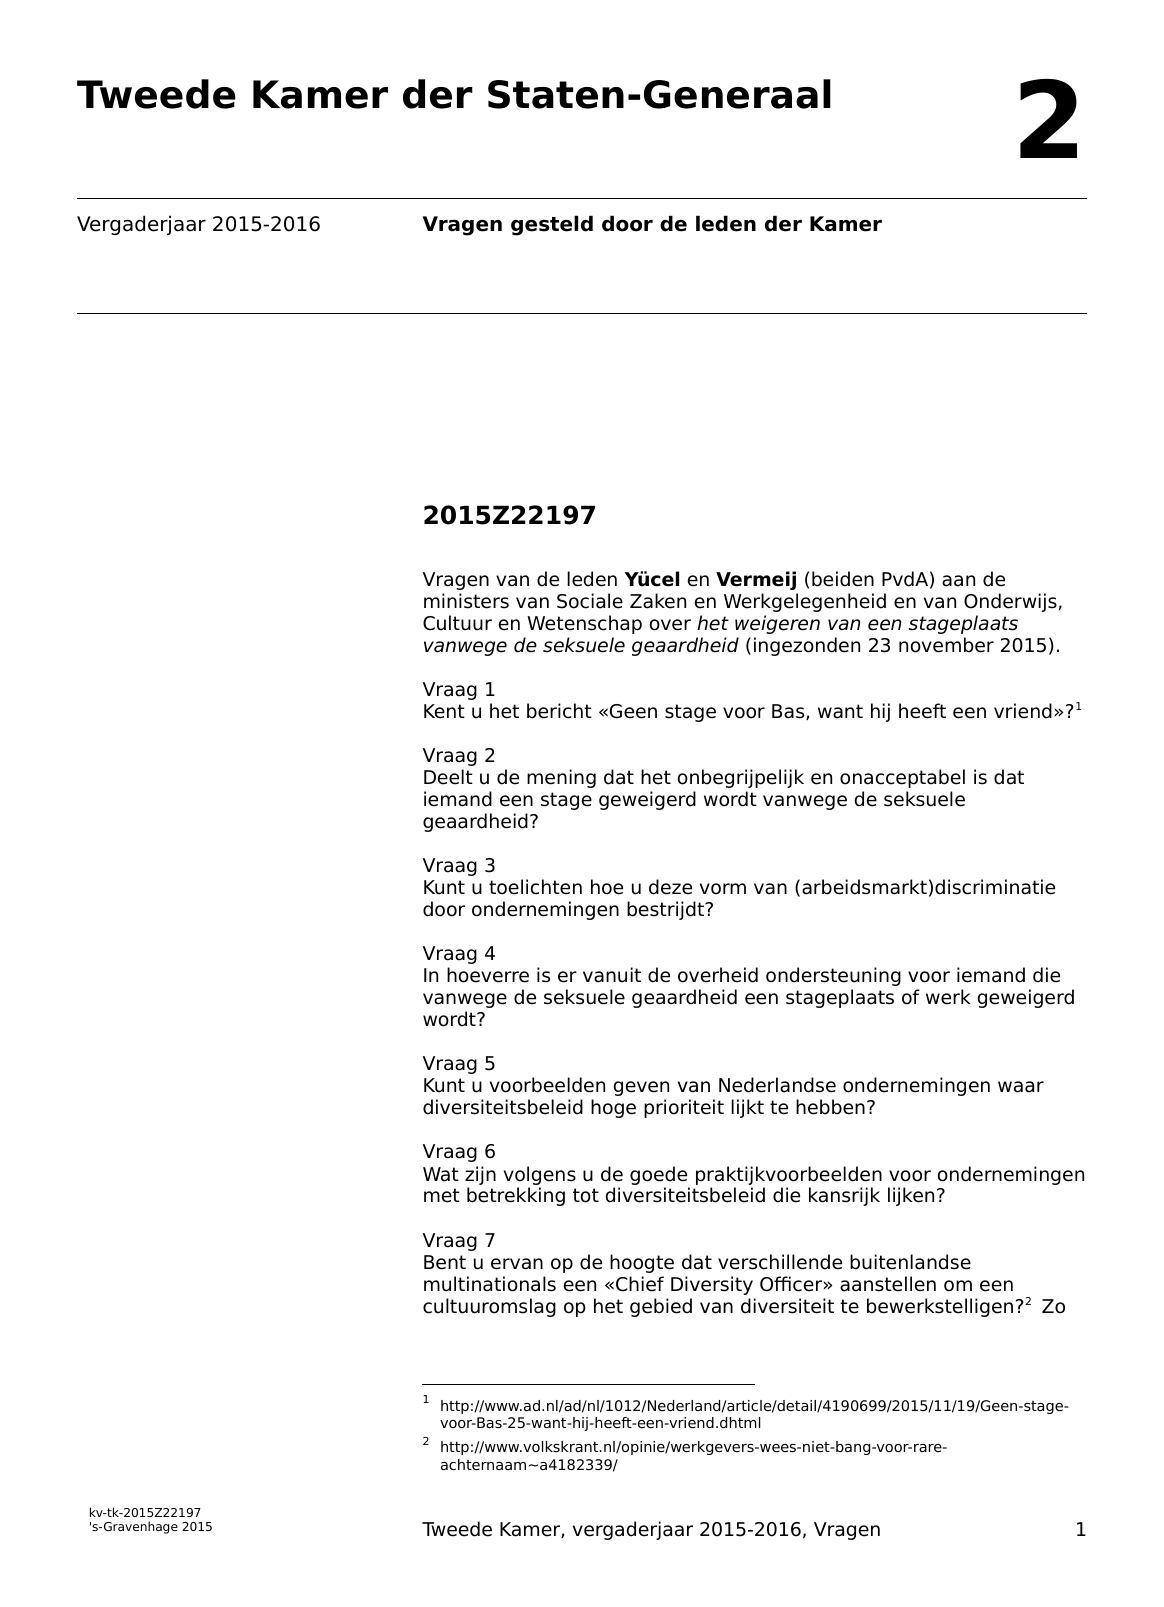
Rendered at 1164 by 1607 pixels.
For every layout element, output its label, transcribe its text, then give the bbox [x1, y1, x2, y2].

text http://www.volkskrant.nl/opinie/werkgevers-wees-niet-bang-voor-rare-achternaam~a4182339/ [422, 1435, 1087, 1474]
text Vraag 5 [422, 1053, 1087, 1075]
text 's-Gravenhage 2015 [88, 1520, 323, 1534]
text Kent u het bericht «Geen stage voor Bas, want hij heeft een vriend»? [422, 701, 1087, 723]
table_cell Vragen gesteld door de leden der Kamer [422, 199, 1087, 313]
text Kunt u voorbeelden geven van Nederlandse ondernemingen waar diversiteitsbeleid hoge prioriteit lijkt te hebben? [422, 1075, 1087, 1119]
table_cell Vergaderjaar 2015-2016 [77, 199, 422, 313]
text Vraag 3 [422, 855, 1087, 877]
text Bent u ervan op de hoogte dat verschillende buitenlandse multinationals een «Chief Diversity Officer» aanstellen om een cultuuromslag op het gebied van diversiteit te bewerkstelligen? Zo ja, wat vindt u van dit fenomeen en ziet u mogelijkheden om de «Chief Diversity Officer» ook in Nederland gemeengoed te laten worden? [422, 1252, 1087, 1317]
text 2015Z22197 [422, 501, 1087, 531]
text http://www.ad.nl/ad/nl/1012/Nederland/article/detail/4190699/2015/11/19/Geen-stage-voor-Bas-25-want-hij-heeft-een-vriend.dhtml [422, 1393, 1087, 1432]
text Wat zijn volgens u de goede praktijkvoorbeelden voor ondernemingen met betrekking tot diversiteitsbeleid die kansrijk lijken? [422, 1163, 1087, 1207]
text Deelt u de mening dat het onbegrijpelijk en onacceptabel is dat iemand een stage geweigerd wordt vanwege de seksuele geaardheid? [422, 767, 1087, 833]
text Vraag 4 [422, 943, 1087, 965]
table_header 2 [886, 59, 1087, 198]
text Vraag 6 [422, 1141, 1087, 1163]
text In hoeverre is er vanuit de overheid ondersteuning voor iemand die vanwege de seksuele geaardheid een stageplaats of werk geweigerd wordt? [422, 965, 1087, 1031]
text Vraag 7 [422, 1229, 1087, 1252]
table_header Tweede Kamer der Staten-Generaal [77, 59, 886, 198]
text Vraag 2 [422, 745, 1087, 767]
text kv-tk-2015Z22197 [88, 1506, 323, 1520]
text Vragen van de leden Yücel en Vermeij (beiden PvdA) aan de ministers van Sociale Zaken en Werkgelegenheid en van Onderwijs, Cultuur en Wetenschap over het weigeren van een stageplaats vanwege de seksuele geaardheid (ingezonden 23 november 2015). [422, 569, 1087, 657]
text Vraag 1 [422, 679, 1087, 701]
text Kunt u toelichten hoe u deze vorm van (arbeidsmarkt)discriminatie door ondernemingen bestrijdt? [422, 877, 1087, 921]
